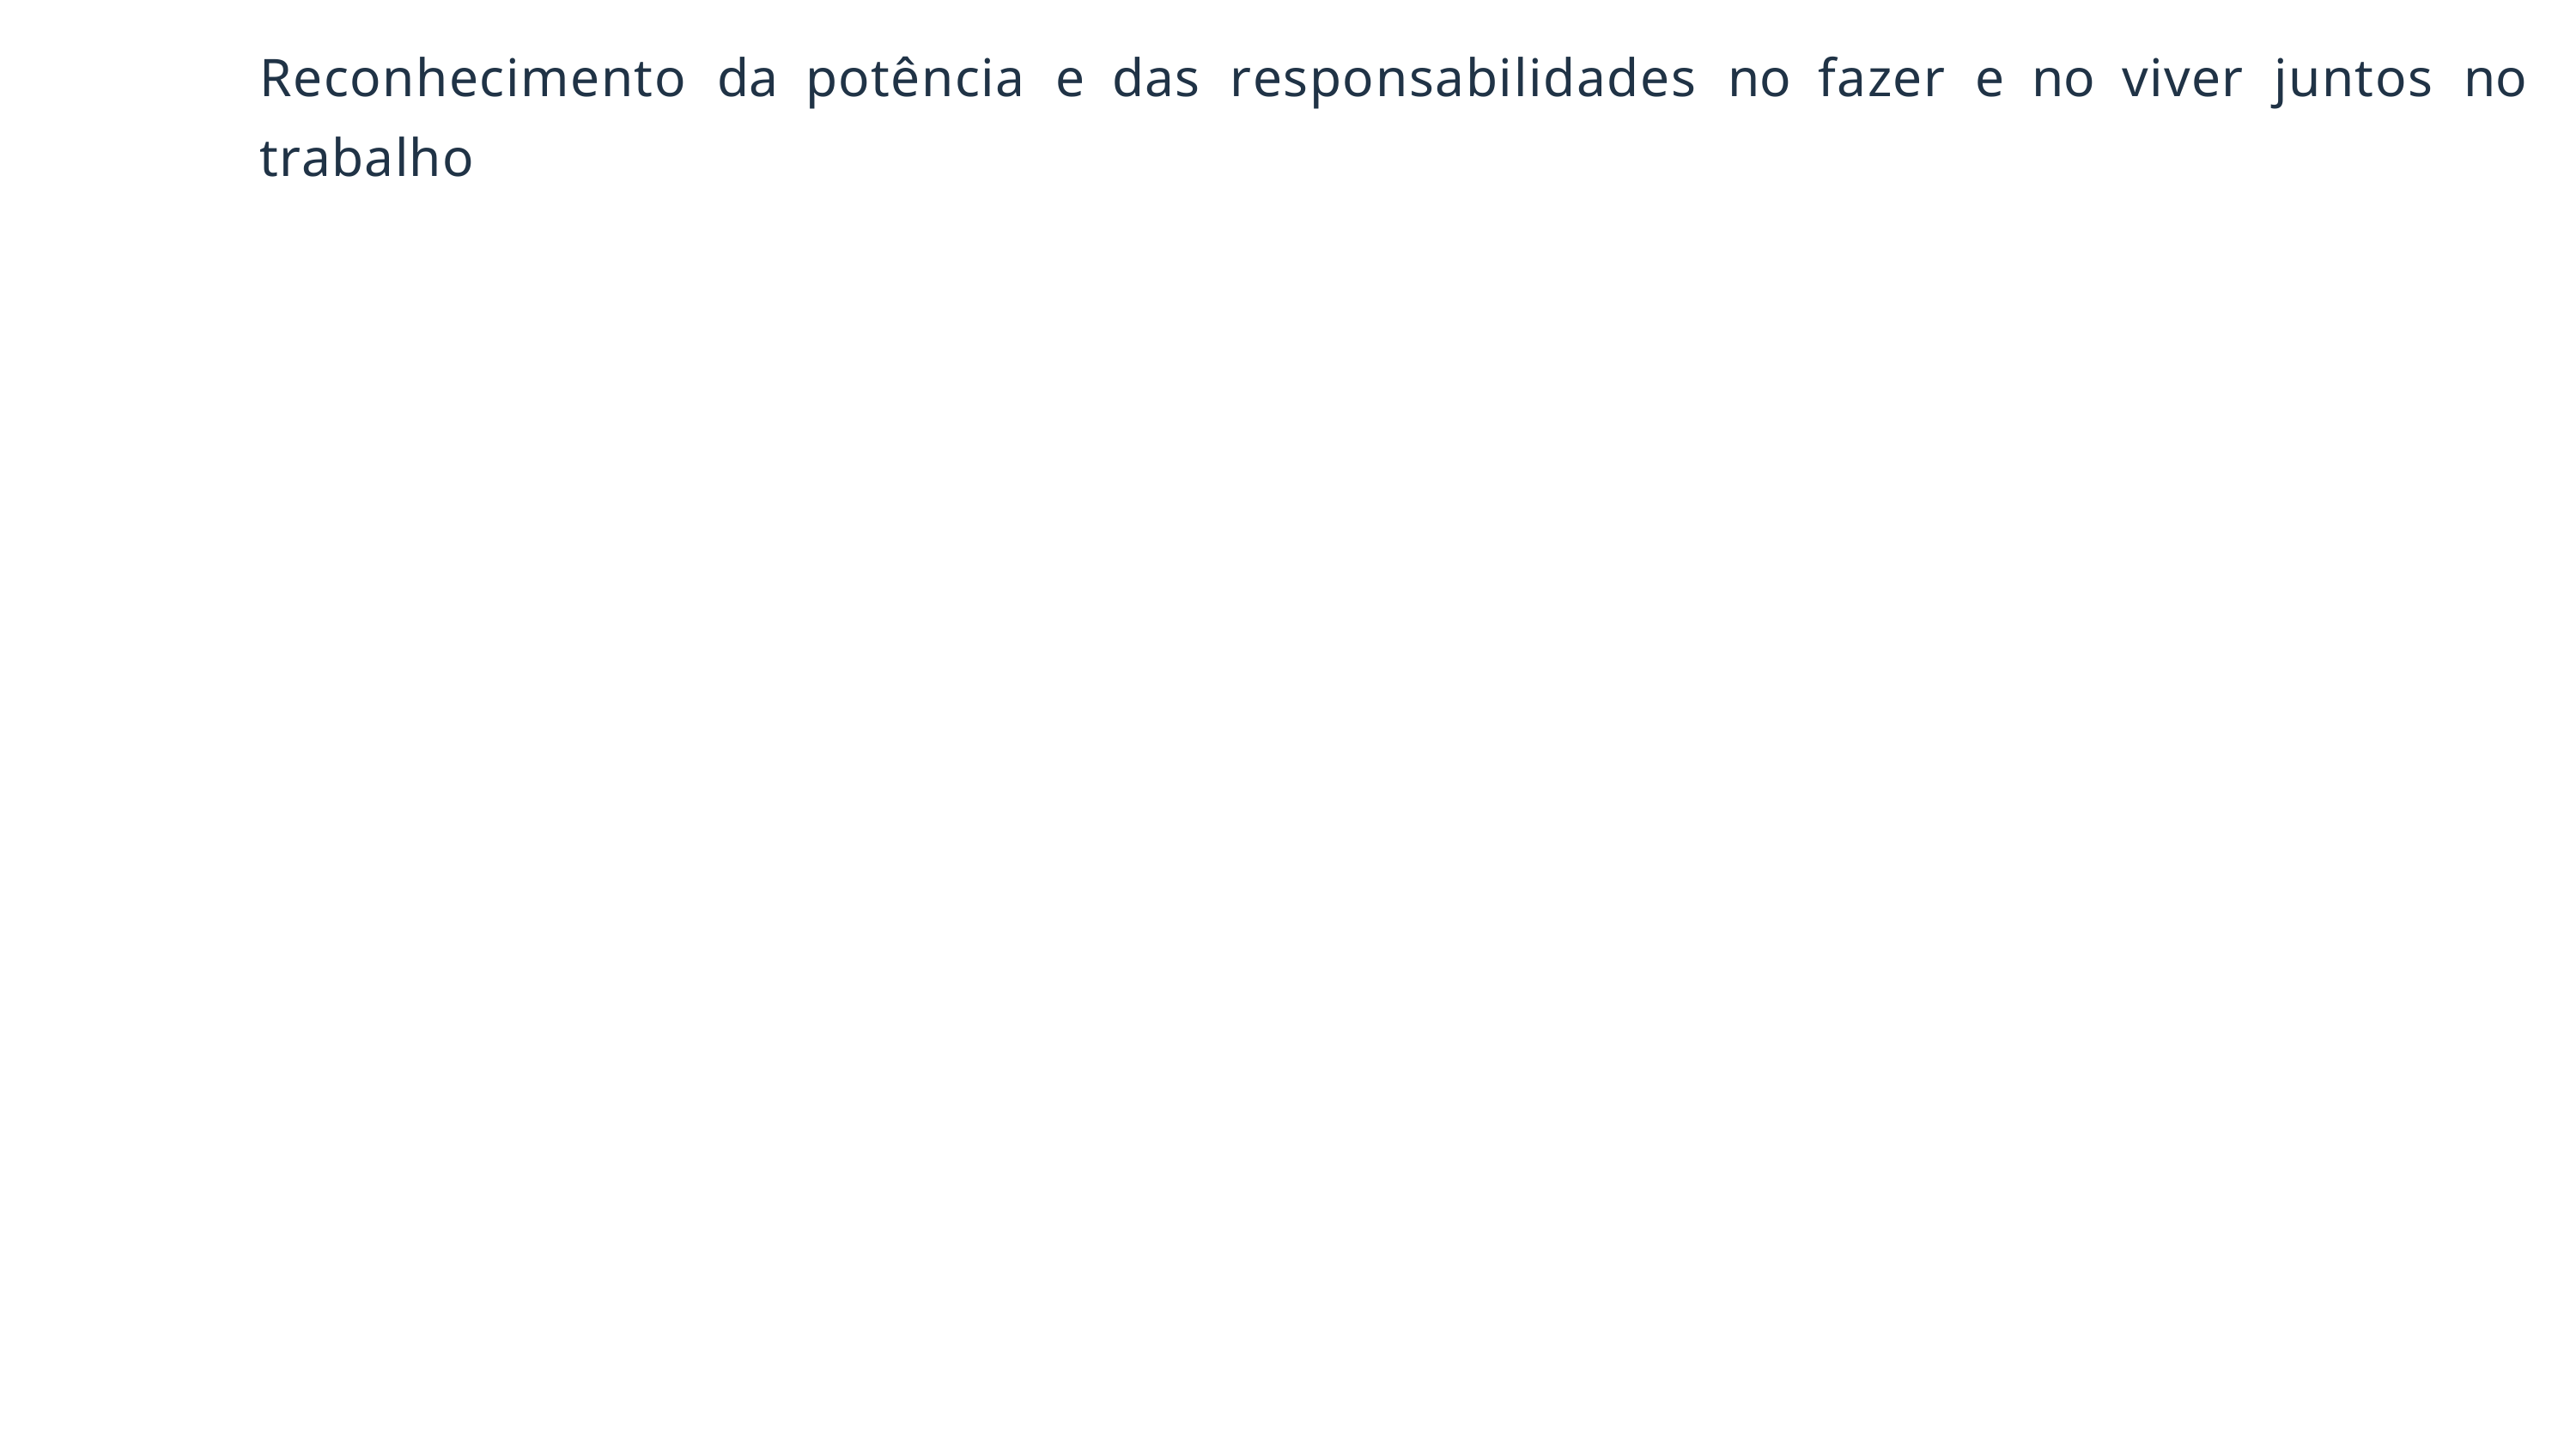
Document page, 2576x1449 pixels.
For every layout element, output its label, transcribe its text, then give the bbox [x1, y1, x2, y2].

text Reconhecimento da potência e das responsabilidades no fazer e no viver juntos no trabalho [259, 41, 2576, 191]
